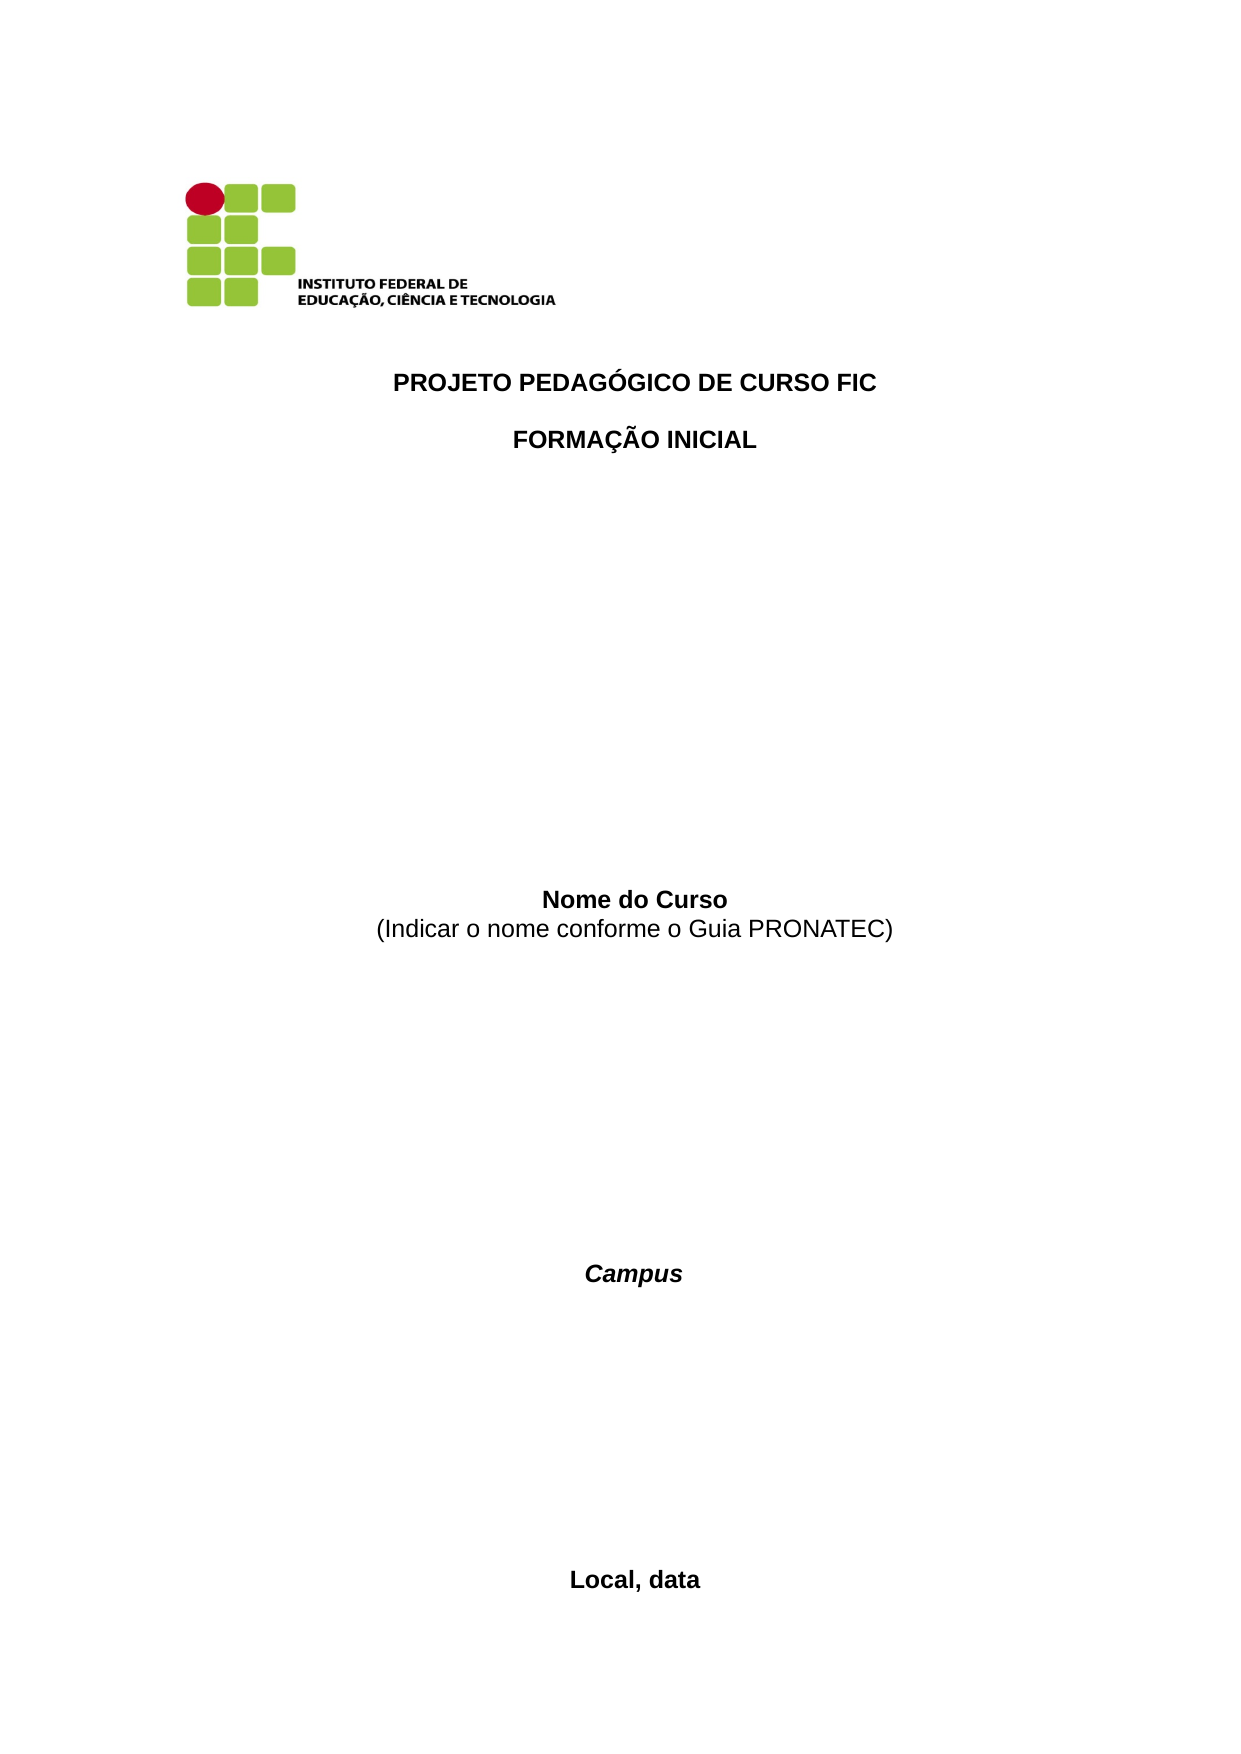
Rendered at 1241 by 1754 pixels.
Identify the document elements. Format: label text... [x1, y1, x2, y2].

text PROJETO PEDAGÓGICO DE CURSO FIC [177, 368, 1093, 397]
text Local, data [177, 1565, 1093, 1594]
picture [177, 177, 561, 310]
text (Indicar o nome conforme o Guia PRONATEC) [177, 914, 1093, 943]
text Nome do Curso [177, 885, 1093, 914]
text Campus [177, 1259, 1093, 1288]
text FORMAÇÃO INICIAL [177, 425, 1093, 454]
